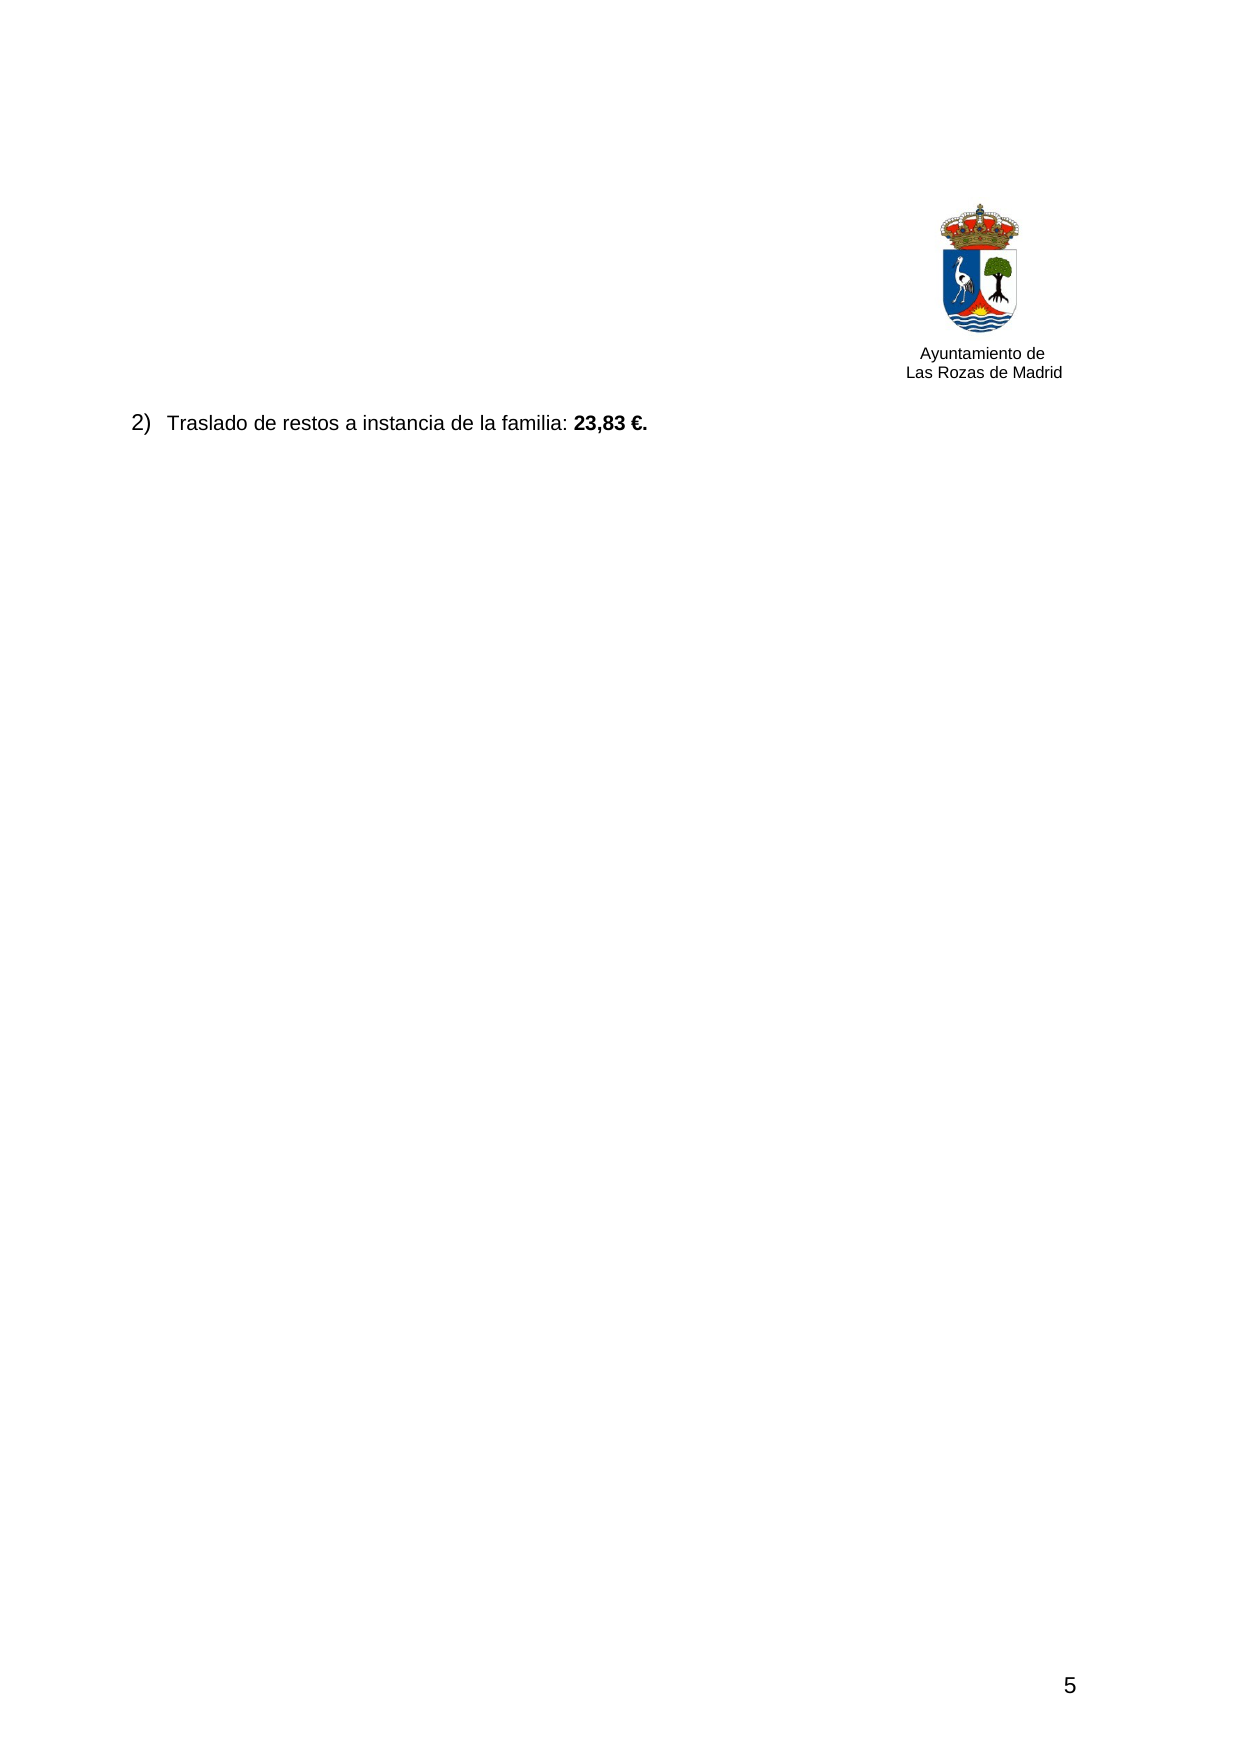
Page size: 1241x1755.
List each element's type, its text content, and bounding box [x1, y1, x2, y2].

list Traslado de restos a instancia de la familia: 23,83 €. [131, 409, 1076, 435]
